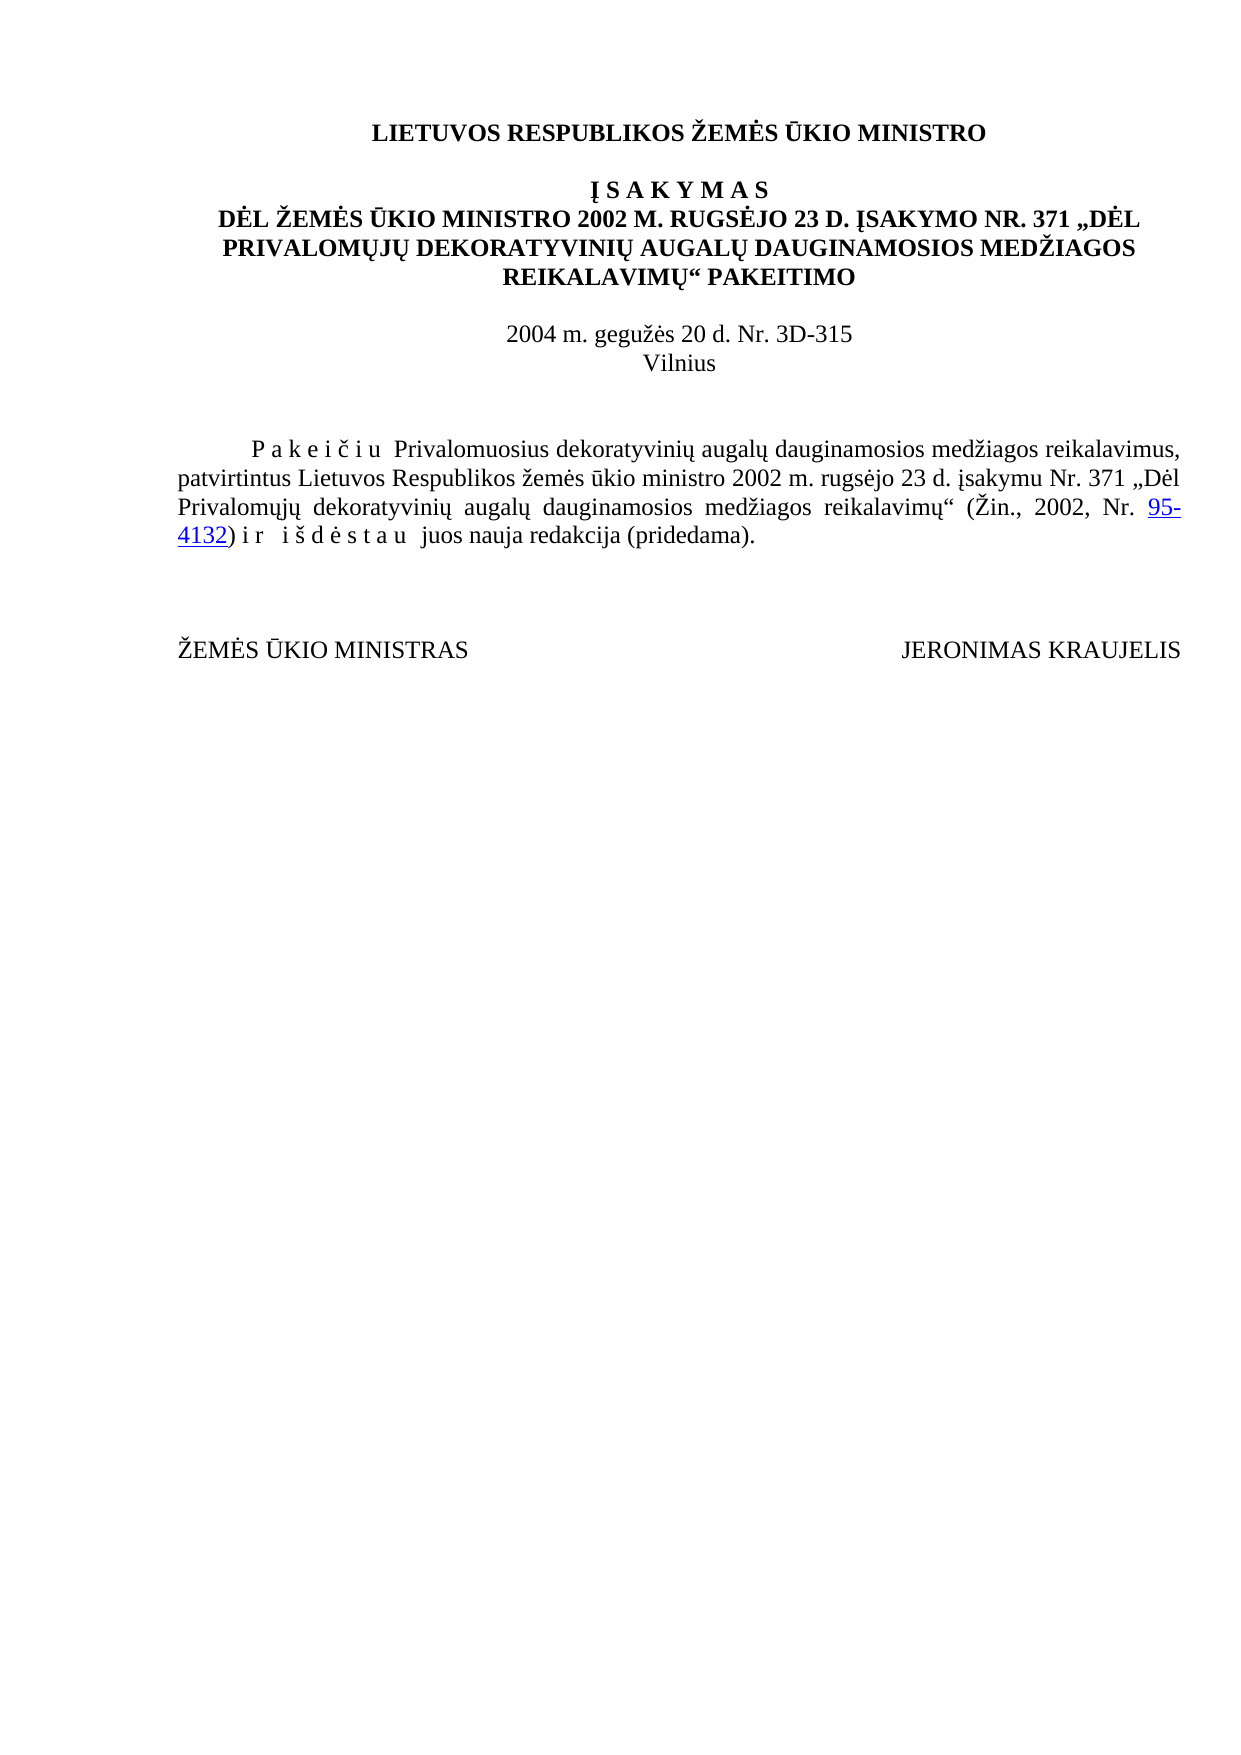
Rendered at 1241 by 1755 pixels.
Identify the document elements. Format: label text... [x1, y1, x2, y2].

text DĖL ŽEMĖS ŪKIO MINISTRO 2002 M. RUGSĖJO 23 D. ĮSAKYMO NR. 371 „DĖL PRIVALOMŲJŲ DEKORATYVINIŲ AUGALŲ DAUGINAMOSIOS MEDŽIAGOS REIKALAVIMŲ“ PAKEITIMO [177, 204, 1181, 291]
text Pakeičiu Privalomuosius dekoratyvinių augalų dauginamosios medžiagos reikalavimus, patvirtintus Lietuvos Respublikos žemės ūkio ministro 2002 m. rugsėjo 23 d. įsakymu Nr. 371 „Dėl Privalomųjų dekoratyvinių augalų dauginamosios medžiagos reikalavimų“ (Žin., 2002, Nr. 95-4132) ir išdėstau juos nauja redakcija (pridedama). [177, 434, 1181, 549]
text 2004 m. gegužės 20 d. Nr. 3D-315 [177, 319, 1181, 348]
text LIETUVOS RESPUBLIKOS ŽEMĖS ŪKIO MINISTRO [177, 118, 1181, 147]
text Vilnius [177, 348, 1181, 377]
text Į S A K Y M A S [177, 176, 1181, 204]
text ŽEMĖS ŪKIO MINISTRAS JERONIMAS KRAUJELIS [177, 636, 1181, 664]
